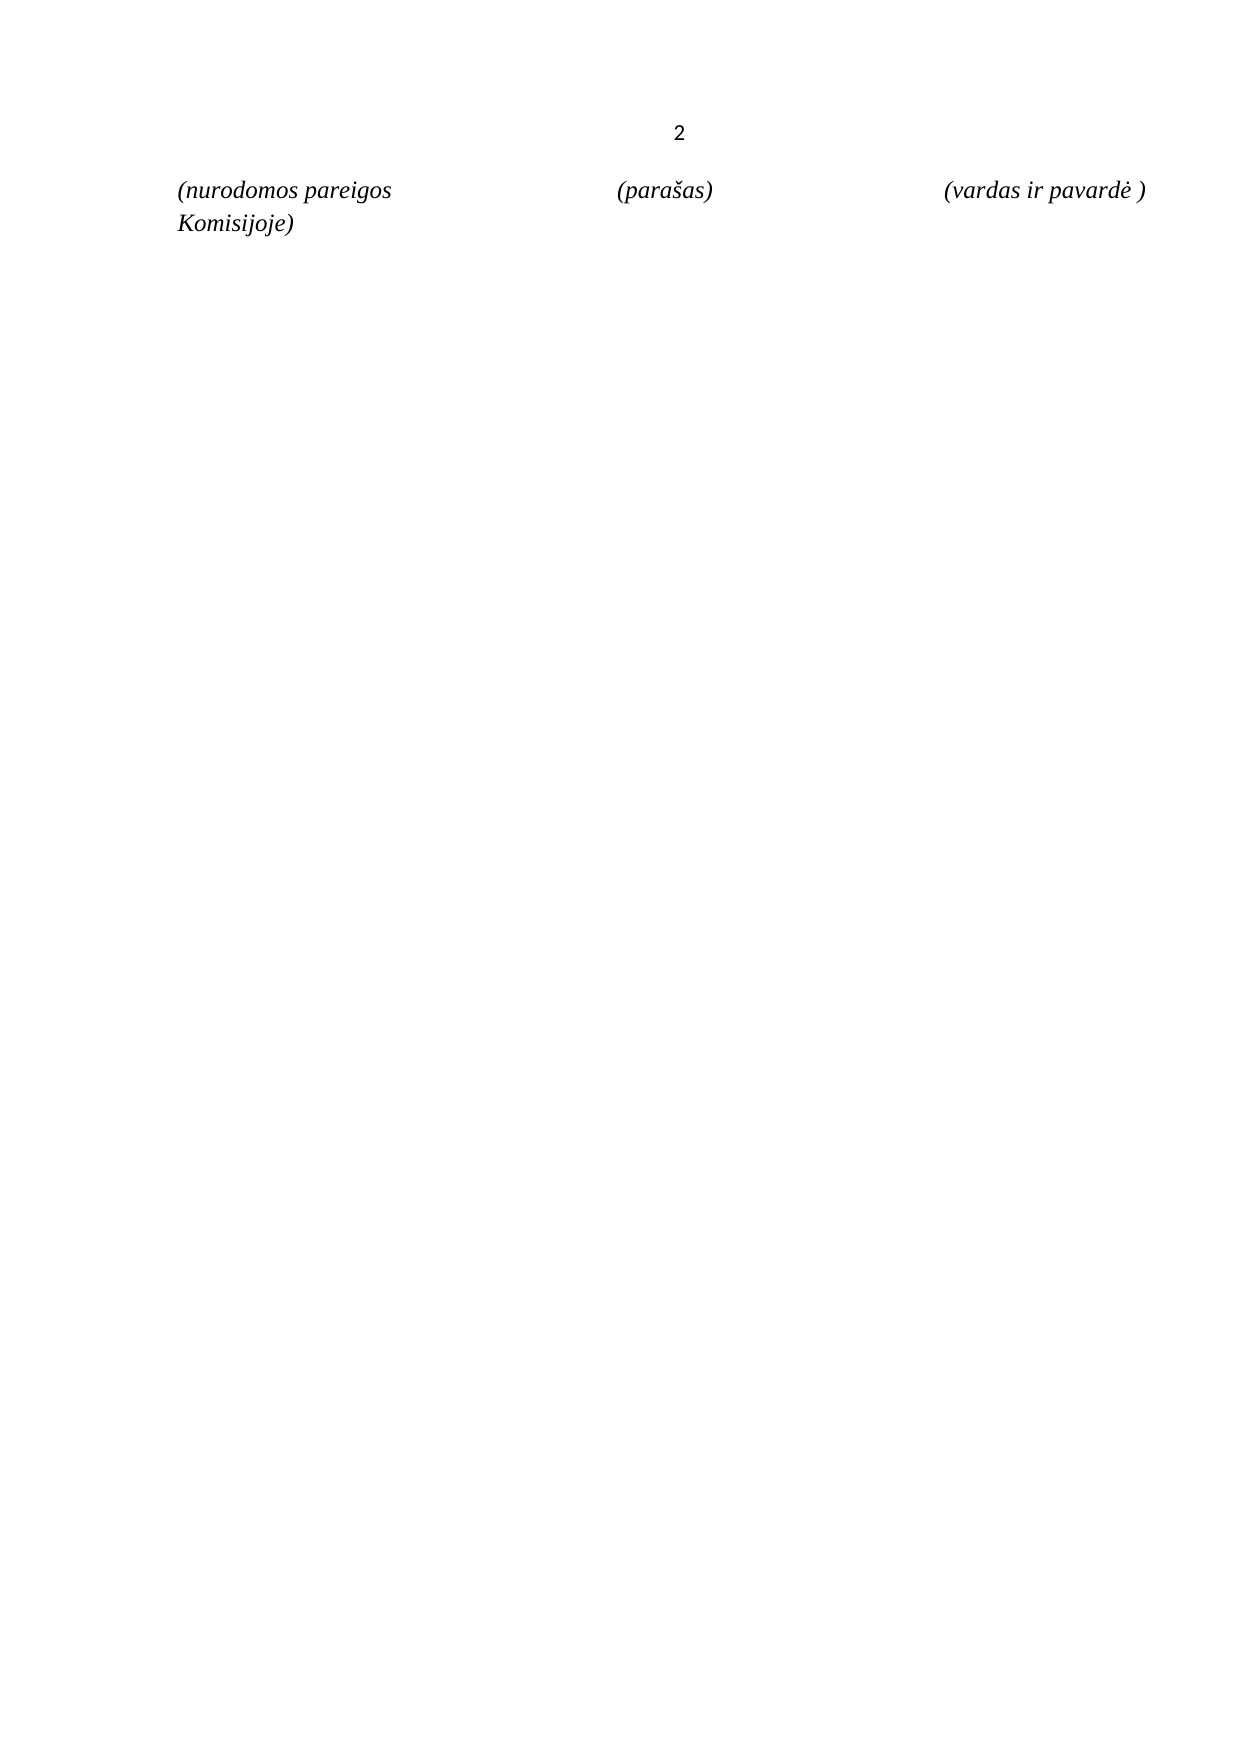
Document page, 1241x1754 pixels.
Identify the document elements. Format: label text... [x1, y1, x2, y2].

text Komisijoje) [177, 208, 1181, 237]
text (nurodomos pareigos (parašas) (vardas ir pavardė ) [177, 175, 1181, 204]
